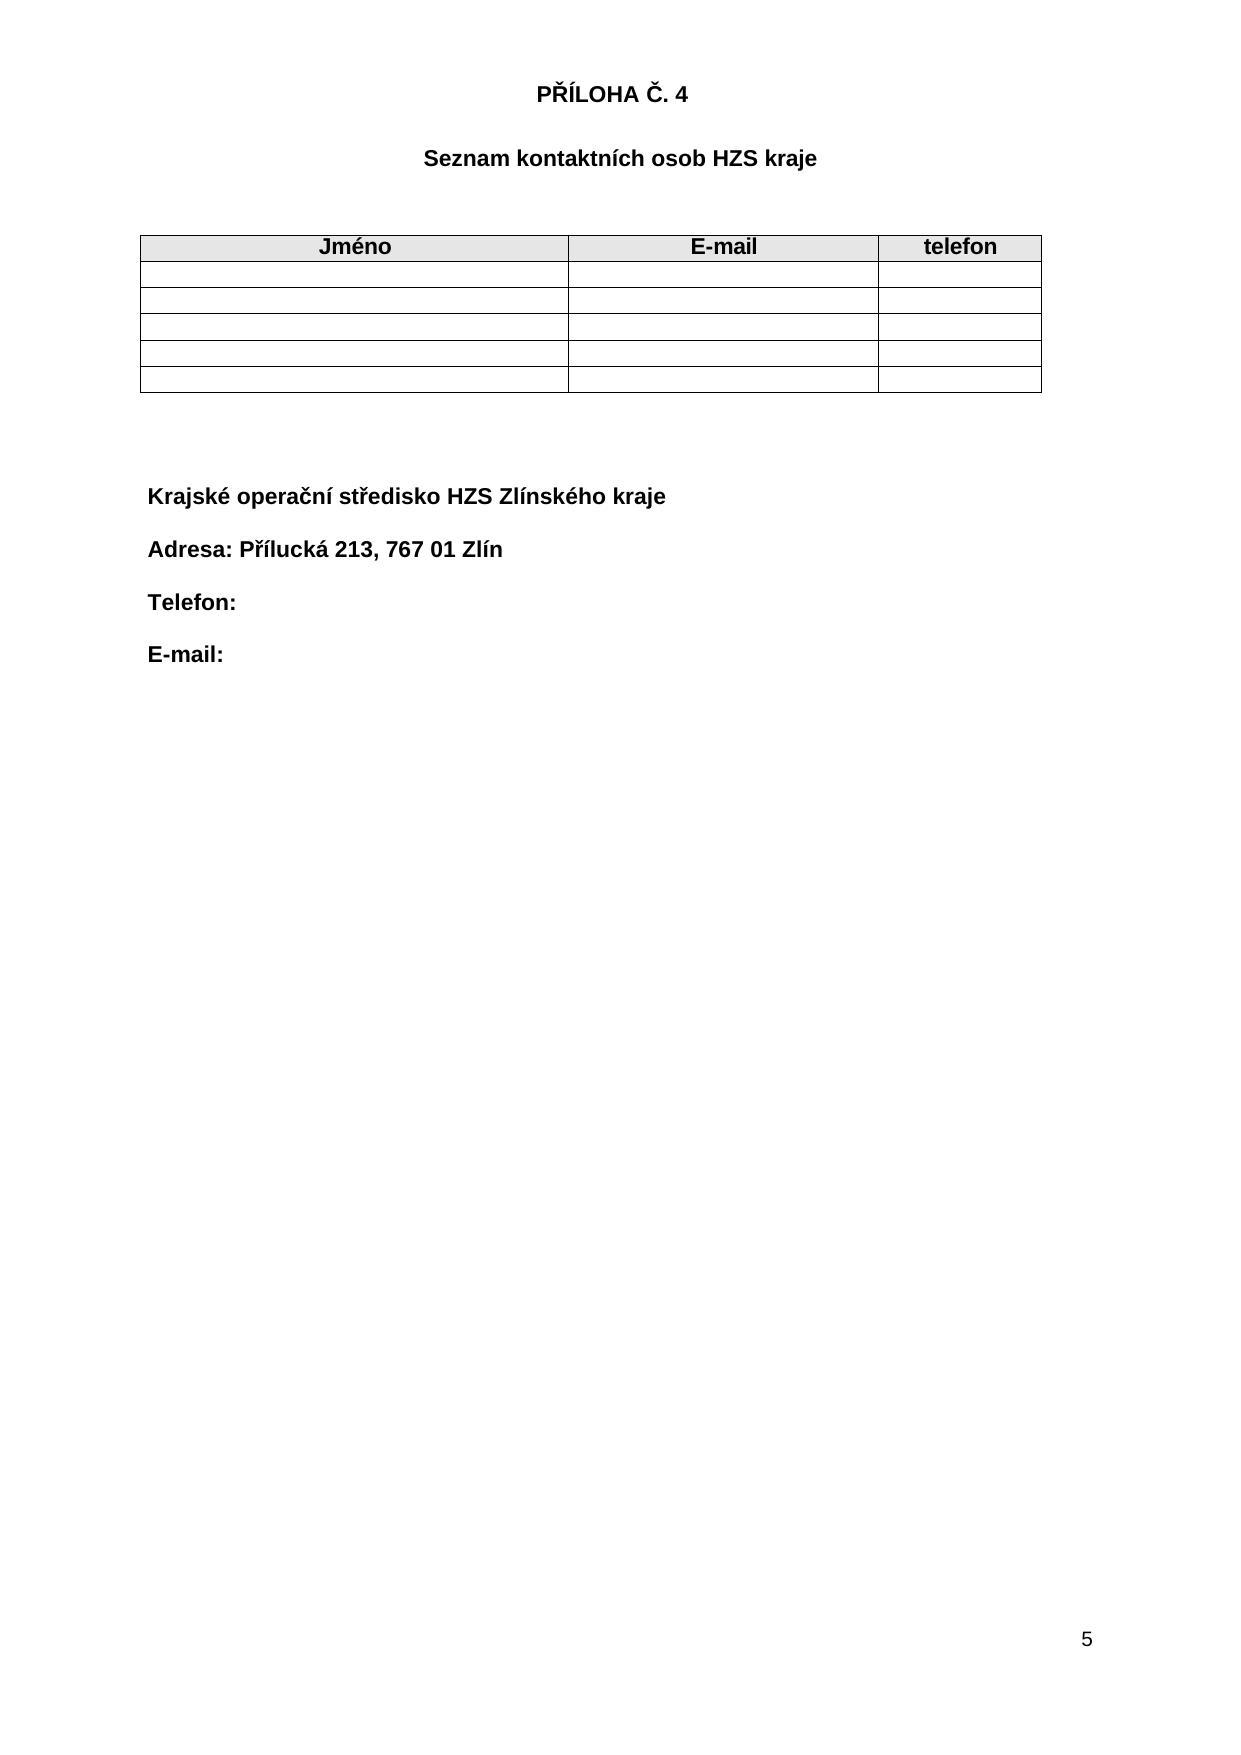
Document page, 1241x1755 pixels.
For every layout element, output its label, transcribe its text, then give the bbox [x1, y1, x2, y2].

table_header telefon [879, 236, 1041, 261]
text Krajské operační středisko HZS Zlínského kraje Adresa: Přílucká 213, 767 01 Zlín [147, 483, 745, 562]
table_cell [141, 367, 568, 392]
table_cell [141, 314, 568, 340]
subtitle PŘÍLOHA Č. 4 [118, 81, 1107, 108]
table_cell [569, 341, 878, 366]
text E-mail: [147, 641, 1108, 668]
table_cell [879, 341, 1041, 366]
table_cell [879, 262, 1041, 287]
text Seznam kontaktních osob HZS kraje [133, 145, 1107, 171]
table_cell [879, 314, 1041, 340]
table_cell [879, 288, 1041, 313]
table_cell [569, 262, 878, 287]
table_header Jméno [141, 236, 568, 261]
table_cell [569, 288, 878, 313]
table_header E-mail [569, 236, 878, 261]
text Telefon: [147, 588, 1108, 615]
table_cell [879, 367, 1041, 392]
table_cell [141, 288, 568, 313]
table_cell [141, 341, 568, 366]
table_cell [141, 262, 568, 287]
table_cell [569, 367, 878, 392]
table_cell [569, 314, 878, 340]
